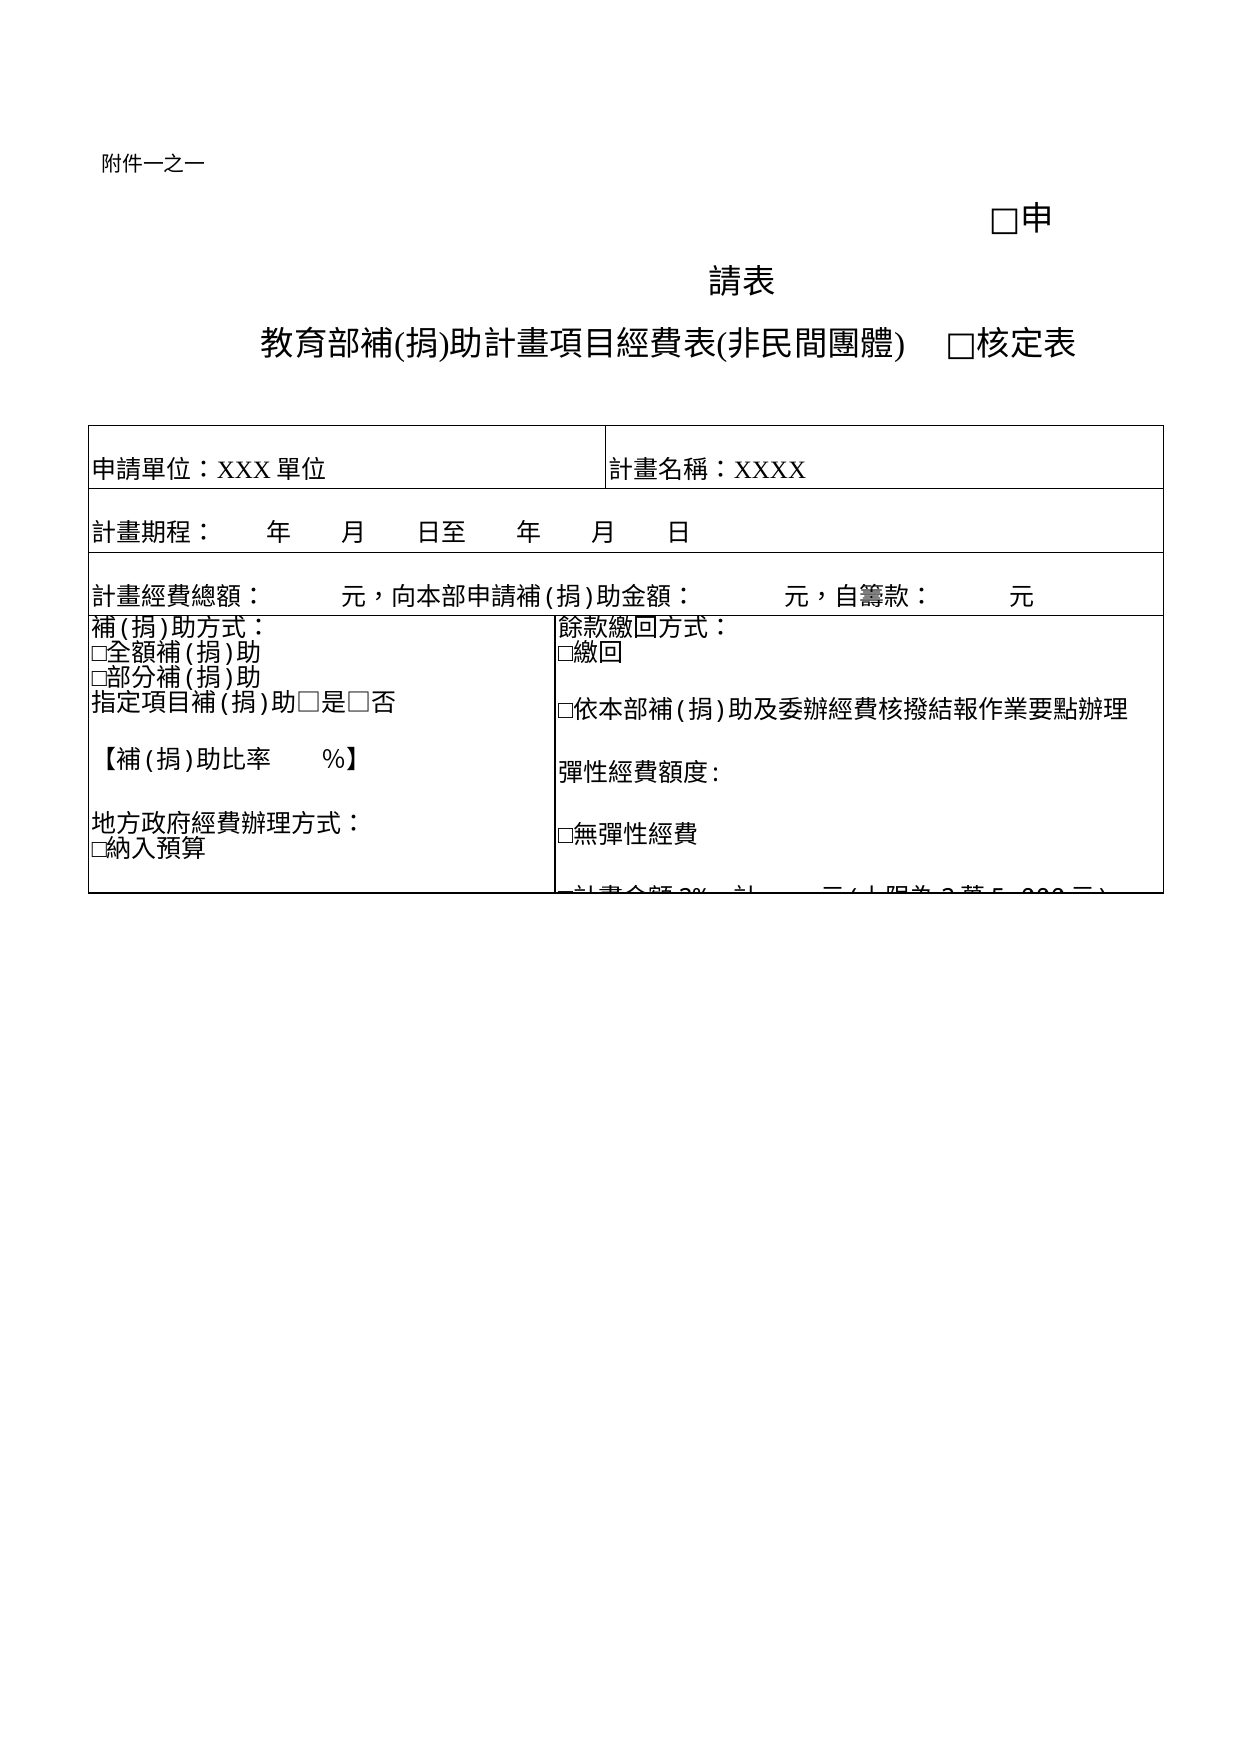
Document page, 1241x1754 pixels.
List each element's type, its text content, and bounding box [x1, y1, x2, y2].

table_cell 教育部補(捐)助計畫項目經費表(非民間團體) □核定表 [257, 300, 1080, 362]
table_cell [504, 362, 706, 425]
table_cell [381, 175, 503, 300]
table_cell [257, 175, 381, 300]
table_cell 計畫名稱：XXXX [606, 426, 1163, 488]
table_cell [89, 196, 236, 300]
table_cell [89, 300, 236, 362]
table_cell □申請表 [706, 175, 1080, 300]
table_header [257, 112, 381, 175]
table_cell [236, 175, 257, 300]
table_cell [257, 362, 381, 425]
table_cell 計畫期程： 年 月 日至 年 月 日 [89, 489, 1163, 552]
table_cell [236, 362, 257, 425]
table_cell 申請單位：XXX單位 [89, 426, 605, 488]
table_cell [89, 362, 236, 425]
table_header [381, 112, 503, 175]
table_cell [706, 362, 1080, 425]
table_header [706, 112, 1080, 175]
table_cell [381, 362, 503, 425]
table_cell 補(捐)助方式： □全額補(捐)助 □部分補(捐)助 指定項目補(捐)助□是□否 【補(捐)助比率 ％】 地方政府經費辦理方式： □納入預算 □代收代付 □非屬地方政府 [89, 616, 554, 892]
table_cell [1080, 175, 1164, 300]
table_cell [504, 175, 706, 300]
table_cell 餘款繳回方式： □繳回 □依本部補(捐)助及委辦經費核撥結報作業要點辦理 彈性經費額度: □無彈性經費 □計畫金額2%，計 元(上限為2萬5,000元) [556, 616, 1163, 892]
table_header [504, 112, 706, 175]
table_cell [236, 300, 257, 362]
table_cell [1080, 300, 1164, 362]
table_header [1080, 112, 1164, 175]
table_cell 計畫經費總額： 元，向本部申請補(捐)助金額： 元，自籌款： 元 [89, 553, 1163, 615]
table_cell [1080, 362, 1164, 425]
table_header [236, 112, 257, 175]
table_header [89, 112, 236, 140]
